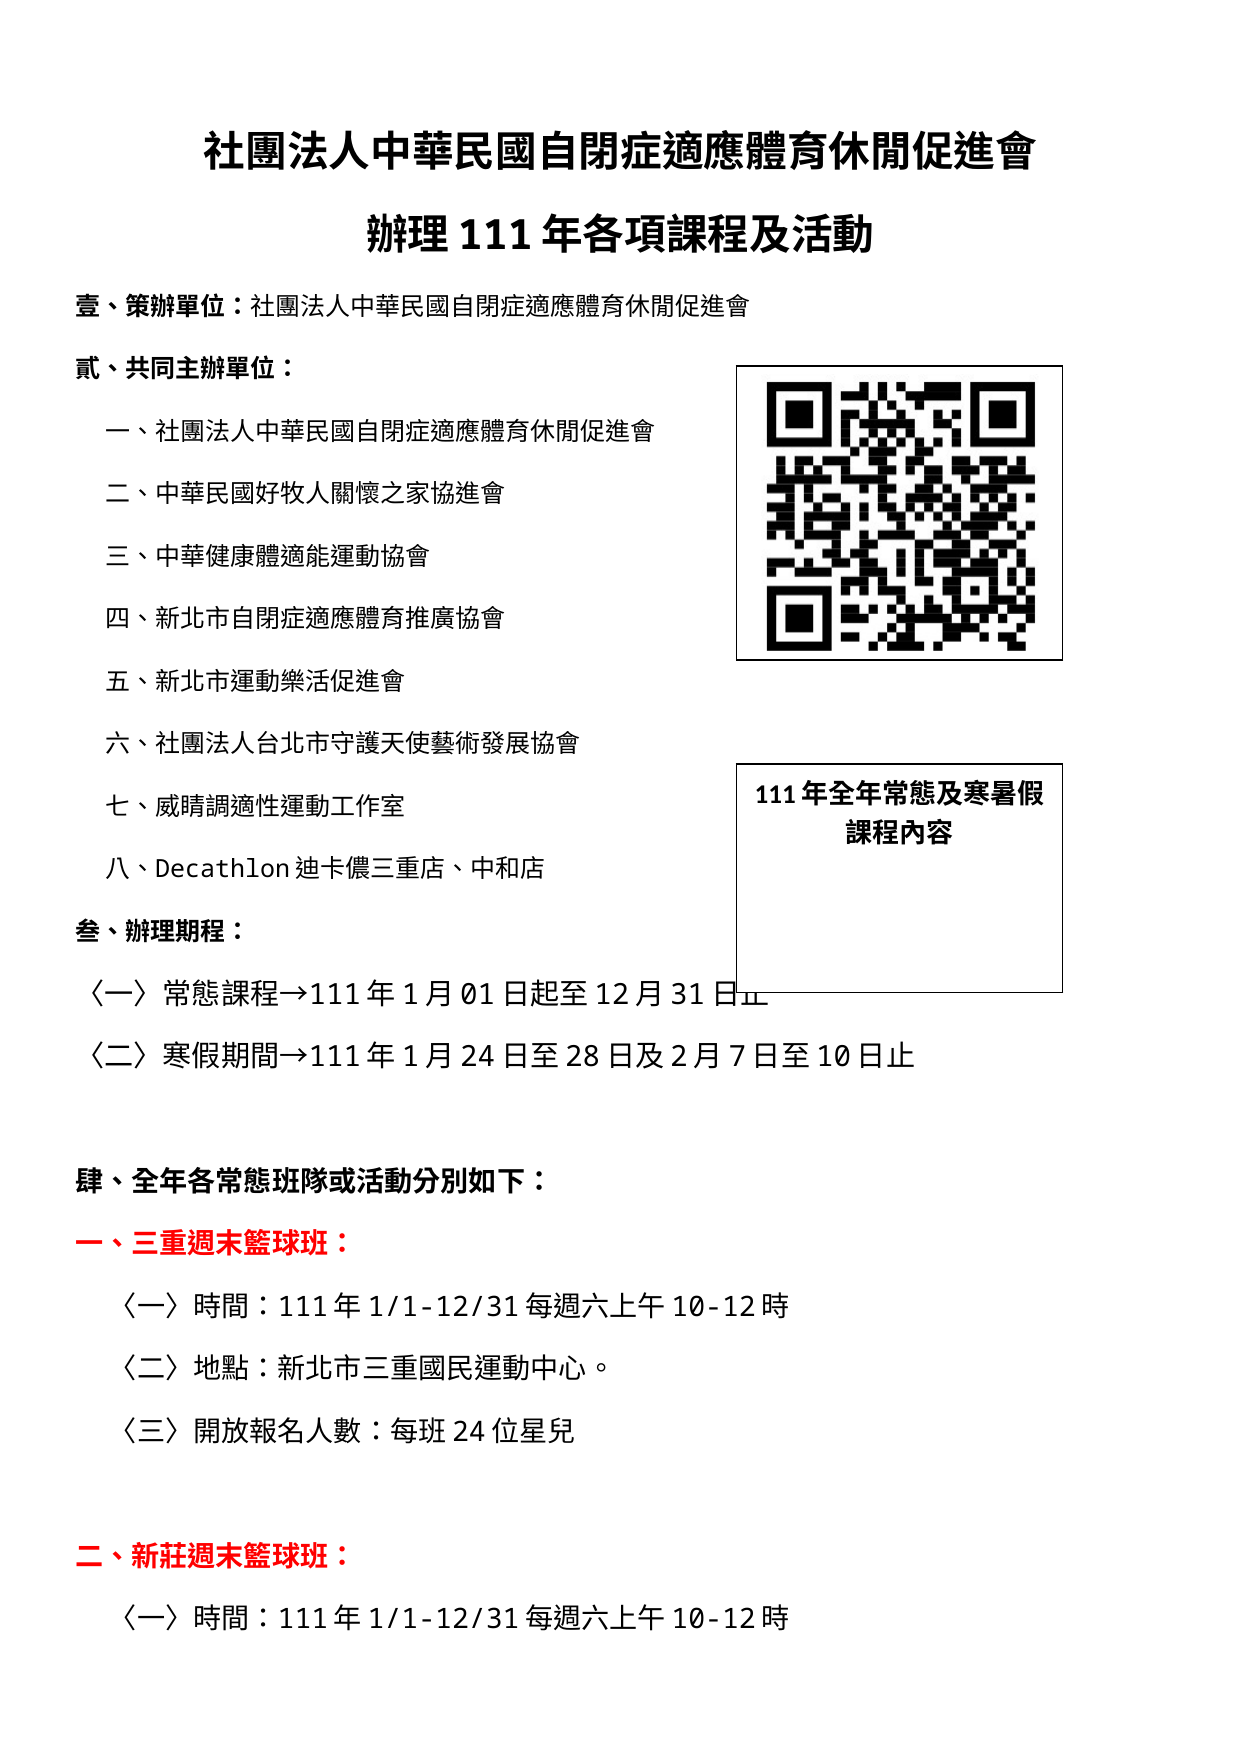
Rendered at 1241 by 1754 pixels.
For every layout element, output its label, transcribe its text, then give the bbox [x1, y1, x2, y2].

text 111年全年常態及寒暑假課程內容 [752, 772, 1047, 851]
text [1063, 887, 1165, 950]
text 〈一〉時間：111年1/1-12/31每週六上午10-12時 [75, 1575, 1165, 1637]
text 肆、全年各常態班隊或活動分別如下： [75, 1137, 1165, 1200]
text 〈一〉時間：111年1/1-12/31每週六上午10-12時 [75, 1262, 1165, 1325]
text 八、Decathlon迪卡儂三重店、中和店 [75, 825, 736, 887]
text 二、中華民國好牧人關懷之家協進會 [75, 450, 736, 512]
text [737, 367, 1062, 659]
text 七、威睛調適性運動工作室 [75, 762, 1062, 825]
text 貳、共同主辦單位： [75, 325, 1165, 387]
text [1063, 450, 1165, 512]
text 〈二〉地點：新北市三重國民運動中心。 [75, 1325, 1165, 1387]
text 辦理111年各項課程及活動 [75, 189, 1165, 252]
text 社團法人中華民國自閉症適應體育休閒促進會 [75, 106, 1165, 169]
text [1063, 825, 1165, 887]
text 〈二〉寒假期間→111年1月24日至28日及2月7日至10日止 [75, 1012, 1165, 1075]
text 叁、辦理期程： [75, 887, 736, 950]
text 五、新北市運動樂活促進會 [75, 637, 1165, 700]
text 六、社團法人台北市守護天使藝術發展協會 [75, 700, 1165, 762]
text 一、社團法人中華民國自閉症適應體育休閒促進會 [75, 387, 736, 450]
text 七、威睛調適性運動工作室 [1063, 762, 1165, 825]
text 〈一〉常態課程→111年1月01日起至12月31日止 [75, 950, 1165, 1012]
text [1063, 512, 1165, 637]
text 壹、策辦單位：社團法人中華民國自閉症適應體育休閒促進會 [75, 262, 1165, 325]
text 〈三〉開放報名人數：每班24位星兒 [75, 1387, 1165, 1450]
text 三、中華健康體適能運動協會 四、新北市自閉症適應體育推廣協會 [75, 512, 736, 637]
text 一、三重週末籃球班： [75, 1200, 1165, 1262]
text 七、威睛調適性運動工作室 [737, 765, 1062, 992]
text [1063, 387, 1165, 450]
text 二、新莊週末籃球班： [75, 1512, 1165, 1575]
